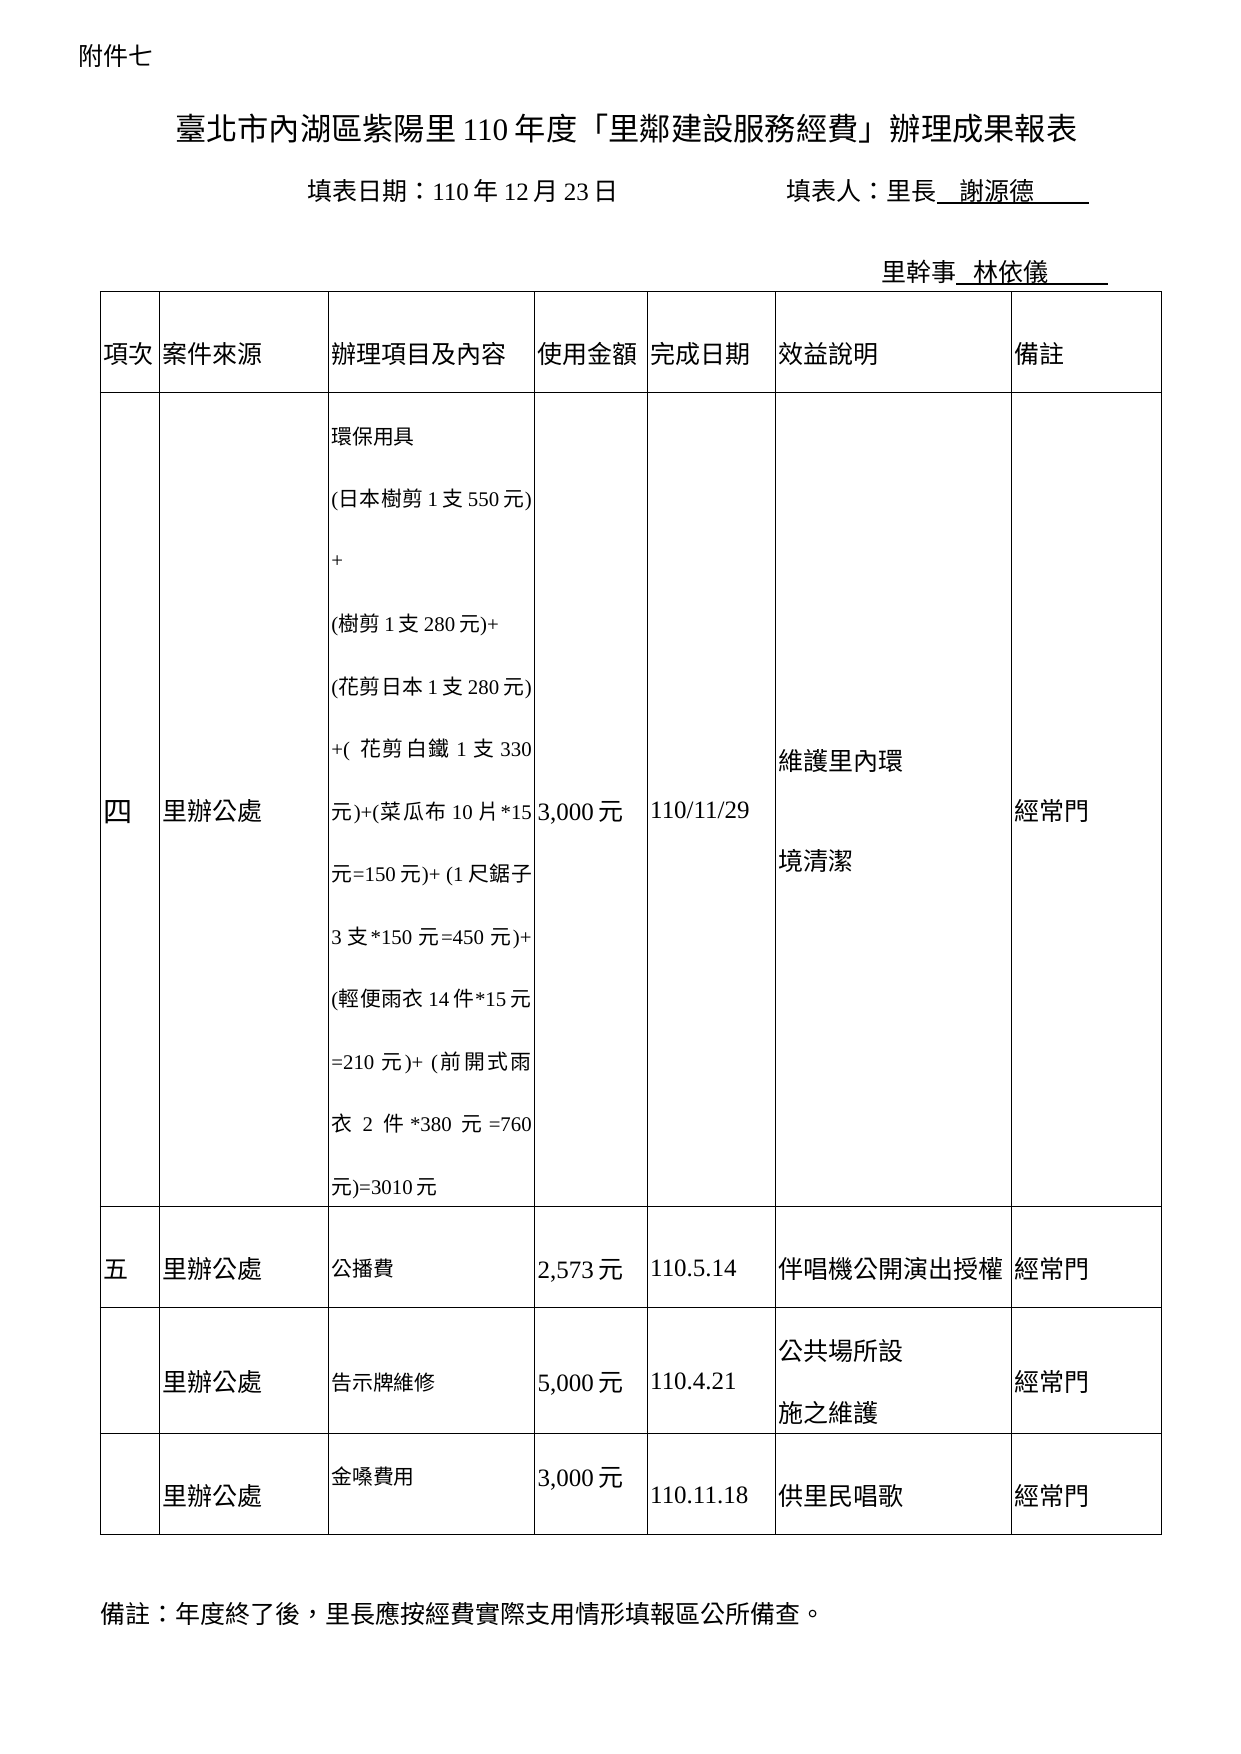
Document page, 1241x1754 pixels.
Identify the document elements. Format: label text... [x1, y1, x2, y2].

table_header 辦理項目及內容 [329, 292, 534, 392]
table_cell 110.5.14 [648, 1207, 775, 1307]
table_cell 經常門 [1012, 393, 1161, 1206]
table_cell 金嗓費用 [329, 1434, 534, 1534]
text 填表日期：110年12月23日 填表人：里長 謝源德 ___ [100, 147, 1152, 210]
table_cell 5,000元 [535, 1308, 647, 1433]
table_cell 經常門 [1012, 1434, 1161, 1534]
table_cell 110.11.18 [648, 1434, 775, 1534]
table_cell 維護里內環 境清潔 [776, 393, 1011, 1206]
table_cell 3,000元 [535, 1434, 647, 1534]
table_cell 伴唱機公開演出授權 [776, 1207, 1011, 1307]
table_header 使用金額 [535, 292, 647, 392]
table_cell 110/11/29 [648, 393, 775, 1206]
table_cell 2,573元 [535, 1207, 647, 1307]
table_cell 四 [101, 393, 159, 1206]
table_header 效益說明 [776, 292, 1011, 392]
text 附件七 [78, 36, 179, 72]
table_cell 里辦公處 [160, 1207, 328, 1307]
table_cell 環保用具 (日本樹剪1支550元)+ (樹剪1支280元)+ (花剪日本1支280元)+( 花剪白鐵1支330元)+(菜瓜布10片*15元=150元)+ (1尺鋸子3支*150元=450元)+(輕便雨衣14件*15元=210元)+ (前開式雨衣2件*380元=760元)=3010元 [329, 393, 534, 1206]
table_cell 110.4.21 [648, 1308, 775, 1433]
table_cell 經常門 [1012, 1207, 1161, 1307]
table_cell 里辦公處 [160, 1434, 328, 1534]
table_header 備註 [1012, 292, 1161, 392]
table_cell [101, 1308, 159, 1433]
table_cell 3,000元 [535, 393, 647, 1206]
table_cell [101, 1434, 159, 1534]
table_cell 告示牌維修 [329, 1308, 534, 1433]
table_cell 公播費 [329, 1207, 534, 1307]
table_cell 公共場所設 施之維護 [776, 1308, 1011, 1433]
table_header 案件來源 [160, 292, 328, 392]
table_header 完成日期 [648, 292, 775, 392]
table_cell 經常門 [1012, 1308, 1161, 1433]
table_cell 五 [101, 1207, 159, 1307]
text 里幹事 林依儀 ___ [100, 229, 1152, 291]
table_header 項次 [101, 292, 159, 392]
text 臺北市內湖區紫陽里110年度「里鄰建設服務經費」辦理成果報表 [63, 29, 1152, 147]
table_cell 里辦公處 [160, 393, 328, 1206]
table_cell 里辦公處 [160, 1308, 328, 1433]
table_cell 供里民唱歌 [776, 1434, 1011, 1534]
